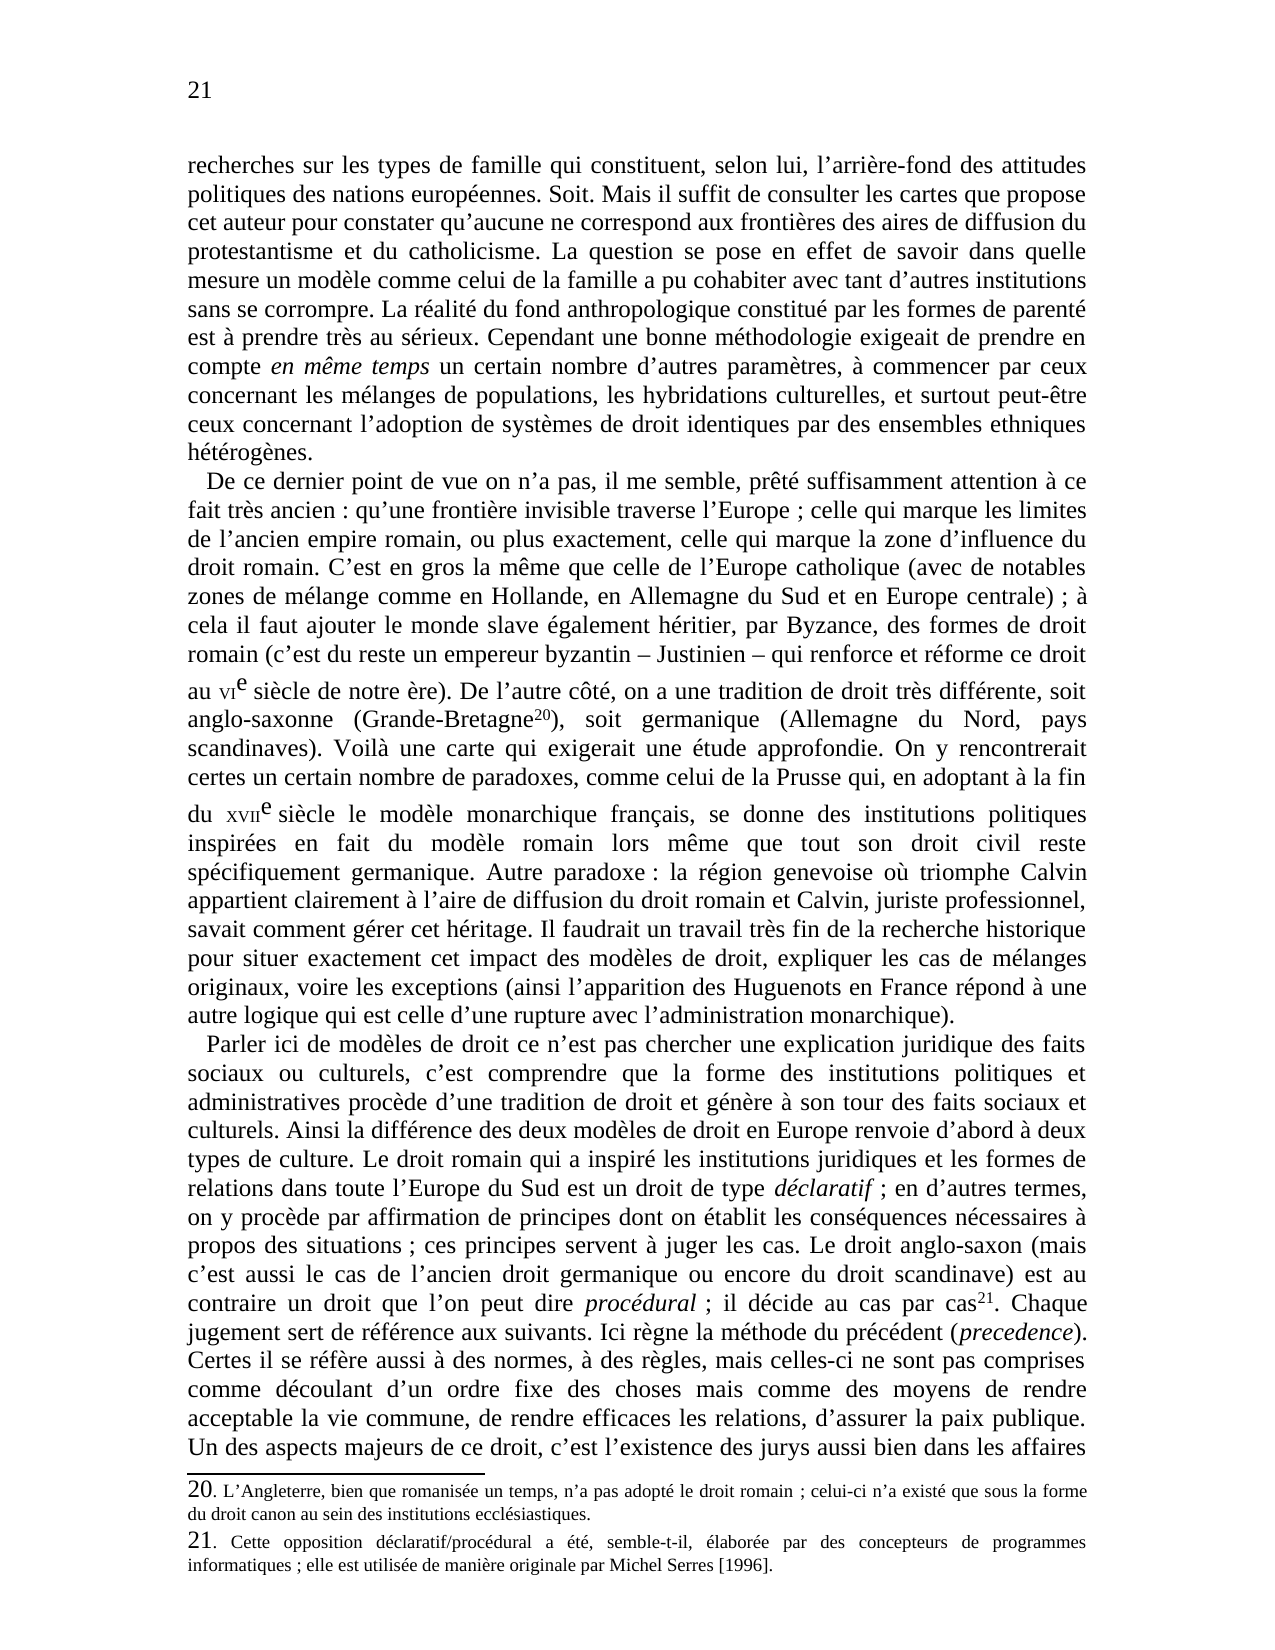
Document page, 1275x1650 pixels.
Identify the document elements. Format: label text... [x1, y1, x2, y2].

text . Cette opposition déclaratif/procédural a été, semble-t-il, élaborée par des concepteurs de programmes informatiques ; elle est utilisée de manière originale par Michel Serres [1996]. [187, 1525, 1088, 1575]
text De ce dernier point de vue on n’a pas, il me semble, prêté suffisamment attention à ce fait très ancien : qu’une frontière invisible traverse l’Europe ; celle qui marque les limites de l’ancien empire romain, ou plus exactement, celle qui marque la zone d’influence du droit romain. C’est en gros la même que celle de l’Europe catholique (avec de notables zones de mélange comme en Hollande, en Allemagne du Sud et en Europe centrale) ; à cela il faut ajouter le monde slave également héritier, par Byzance, des formes de droit romain (c’est du reste un empereur byzantin – Justinien – qui renforce et réforme ce droit au vie siècle de notre ère). De l’autre côté, on a une tradition de droit très différente, soit anglo-saxonne (Grande-Bretagne), soit germanique (Allemagne du Nord, pays scandinaves). Voilà une carte qui exigerait une étude approfondie. On y rencontrerait certes un certain nombre de paradoxes, comme celui de la Prusse qui, en adoptant à la fin du xviie siècle le modèle monarchique français, se donne des institutions politiques inspirées en fait du modèle romain lors même que tout son droit civil reste spécifiquement germanique. Autre paradoxe : la région genevoise où triomphe Calvin appartient clairement à l’aire de diffusion du droit romain et Calvin, juriste professionnel, savait comment gérer cet héritage. Il faudrait un travail très fin de la recherche historique pour situer exactement cet impact des modèles de droit, expliquer les cas de mélanges originaux, voire les exceptions (ainsi l’apparition des Huguenots en France répond à une autre logique qui est celle d’une rupture avec l’administration monarchique). [187, 466, 1087, 1029]
text Parler ici de modèles de droit ce n’est pas chercher une explication juridique des faits sociaux ou culturels, c’est comprendre que la forme des institutions politiques et administratives procède d’une tradition de droit et génère à son tour des faits sociaux et culturels. Ainsi la différence des deux modèles de droit en Europe renvoie d’abord à deux types de culture. Le droit romain qui a inspiré les institutions juridiques et les formes de relations dans toute l’Europe du Sud est un droit de type déclaratif ; en d’autres termes, on y procède par affirmation de principes dont on établit les conséquences nécessaires à propos des situations ; ces principes servent à juger les cas. Le droit anglo-saxon (mais c’est aussi le cas de l’ancien droit germanique ou encore du droit scandinave) est au contraire un droit que l’on peut dire procédural ; il décide au cas par cas. Chaque jugement sert de référence aux suivants. Ici règne la méthode du précédent (precedence). Certes il se réfère aussi à des normes, à des règles, mais celles-ci ne sont pas comprises comme découlant d’un ordre fixe des choses mais comme des moyens de rendre acceptable la vie commune, de rendre efficaces les relations, d’assurer la paix publique. Un des aspects majeurs de ce droit, c’est l’existence des jurys aussi bien dans les affaires [187, 1029, 1087, 1460]
text recherches sur les types de famille qui constituent, selon lui, l’arrière-fond des attitudes politiques des nations européennes. Soit. Mais il suffit de consulter les cartes que propose cet auteur pour constater qu’aucune ne correspond aux frontières des aires de diffusion du protestantisme et du catholicisme. La question se pose en effet de savoir dans quelle mesure un modèle comme celui de la famille a pu cohabiter avec tant d’autres institutions sans se corrompre. La réalité du fond anthropologique constitué par les formes de parenté est à prendre très au sérieux. Cependant une bonne méthodologie exigeait de prendre en compte en même temps un certain nombre d’autres paramètres, à commencer par ceux concernant les mélanges de populations, les hybridations culturelles, et surtout peut-être ceux concernant l’adoption de systèmes de droit identiques par des ensembles ethniques hétérogènes. [187, 150, 1087, 466]
text . L’Angleterre, bien que romanisée un temps, n’a pas adopté le droit romain ; celui-ci n’a existé que sous la forme du droit canon au sein des institutions ecclésiastiques. [187, 1474, 1088, 1525]
